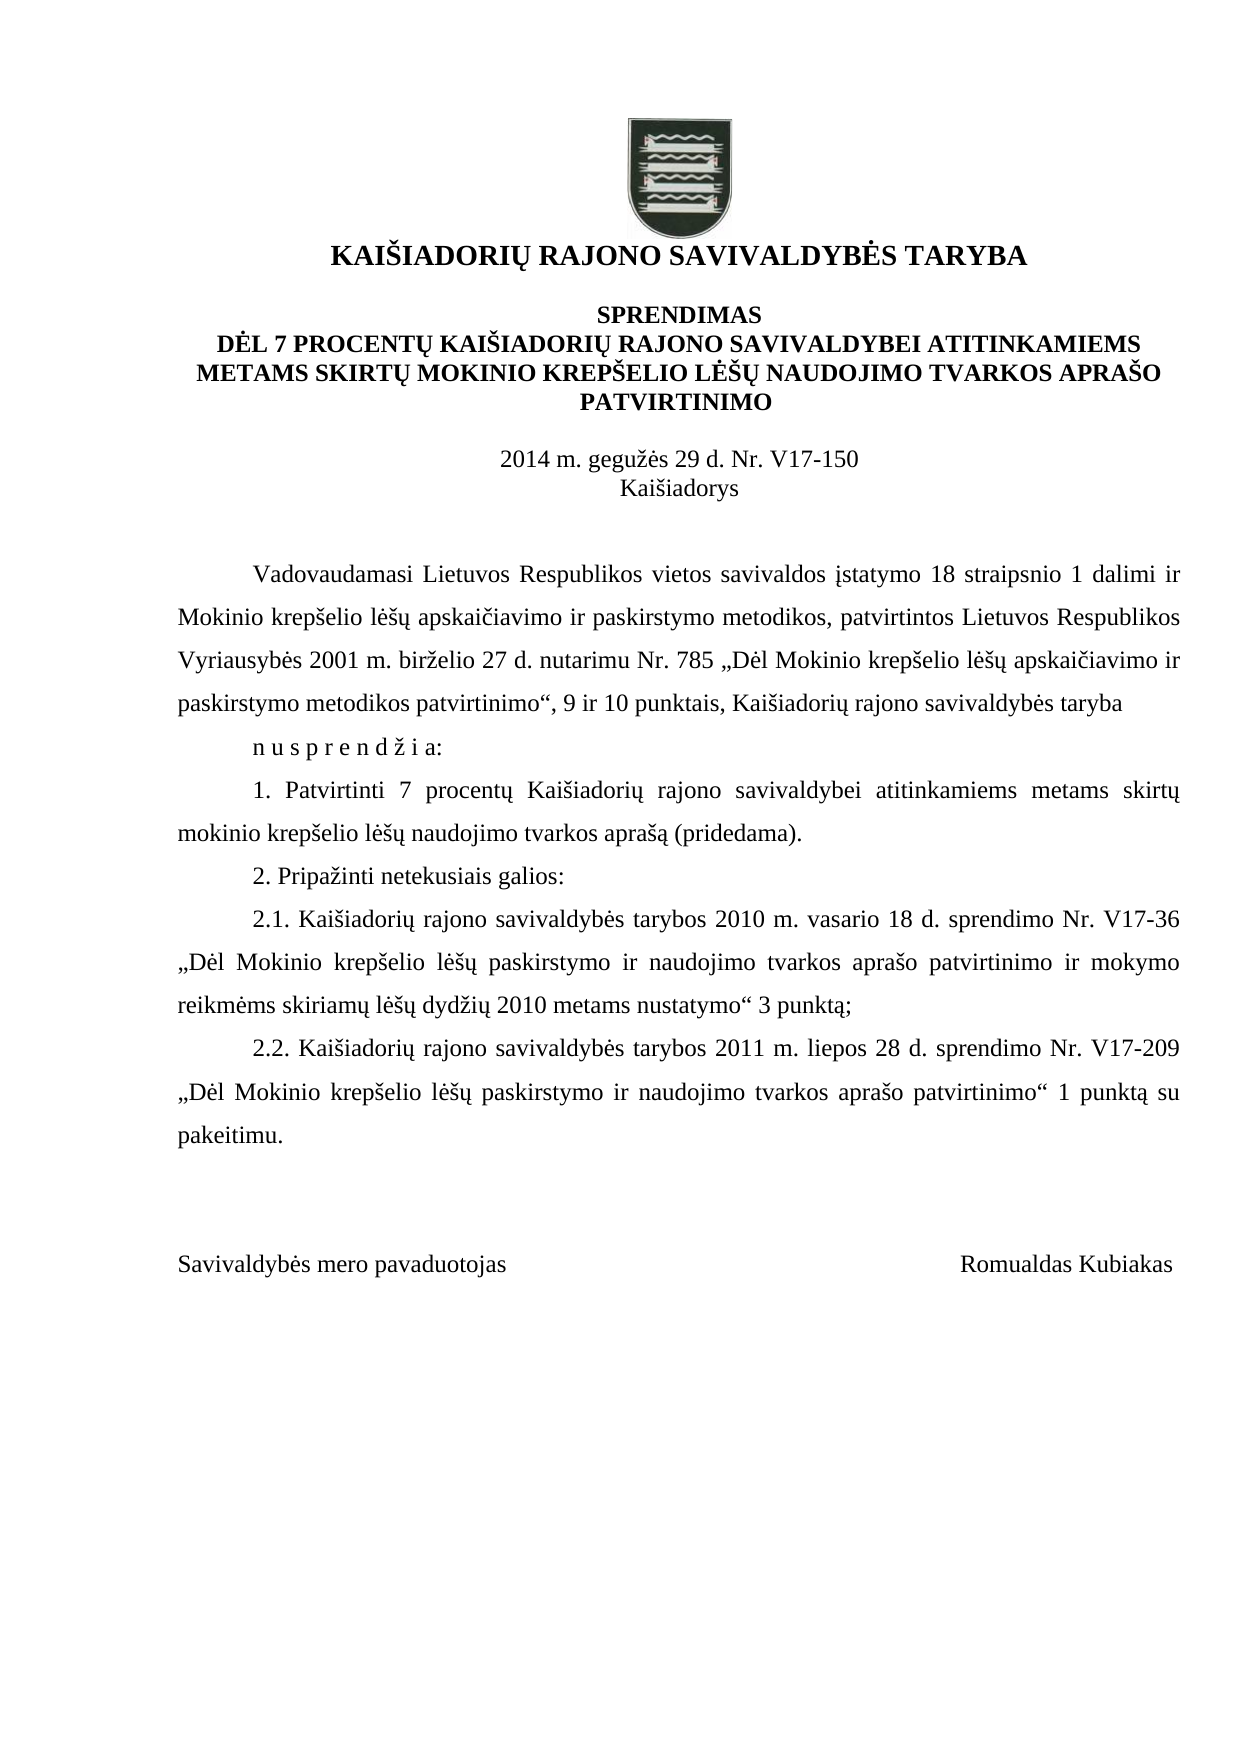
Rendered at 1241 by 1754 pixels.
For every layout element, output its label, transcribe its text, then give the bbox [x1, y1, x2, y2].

text 2.2. Kaišiadorių rajono savivaldybės tarybos 2011 m. liepos 28 d. sprendimo Nr. V17-209 „Dėl Mokinio krepšelio lėšų paskirstymo ir naudojimo tvarkos aprašo patvirtinimo“ 1 punktą su pakeitimu. [177, 1033, 1181, 1148]
text 2014 m. gegužės 29 d. Nr. V17-150 [177, 444, 1181, 473]
text n u s p r e n d ž i a: [177, 732, 1181, 760]
text 2. Pripažinti netekusiais galios: [177, 861, 1181, 890]
text Kaišiadorys [177, 473, 1181, 502]
text Savivaldybės mero pavaduotojas Romualdas Kubiakas [177, 1249, 1181, 1278]
text DĖL 7 PROCENTŲ KAIŠIADORIŲ RAJONO SAVIVALDYBEI ATITINKAMIEMS METAMS SKIRTŲ MOKINIO KREPŠELIO LĖŠŲ NAUDOJIMO TVARKOS APRAŠO PATVIRTINIMO [177, 329, 1181, 415]
text 2.1. Kaišiadorių rajono savivaldybės tarybos 2010 m. vasario 18 d. sprendimo Nr. V17-36 „Dėl Mokinio krepšelio lėšų paskirstymo ir naudojimo tvarkos aprašo patvirtinimo ir mokymo reikmėms skiriamų lėšų dydžių 2010 metams nustatymo“ 3 punktą; [177, 904, 1181, 1019]
text KAIŠIADORIŲ RAJONO SAVIVALDYBĖS TARYBA [177, 238, 1181, 272]
text Vadovaudamasi Lietuvos Respublikos vietos savivaldos įstatymo 18 straipsnio 1 dalimi ir Mokinio krepšelio lėšų apskaičiavimo ir paskirstymo metodikos, patvirtintos Lietuvos Respublikos Vyriausybės 2001 m. birželio 27 d. nutarimu Nr. 785 „Dėl Mokinio krepšelio lėšų apskaičiavimo ir paskirstymo metodikos patvirtinimo“, 9 ir 10 punktais, Kaišiadorių rajono savivaldybės taryba [177, 559, 1181, 717]
text 1. Patvirtinti 7 procentų Kaišiadorių rajono savivaldybei atitinkamiems metams skirtų mokinio krepšelio lėšų naudojimo tvarkos aprašą (pridedama). [177, 775, 1181, 847]
text SPRENDIMAS [177, 300, 1181, 329]
